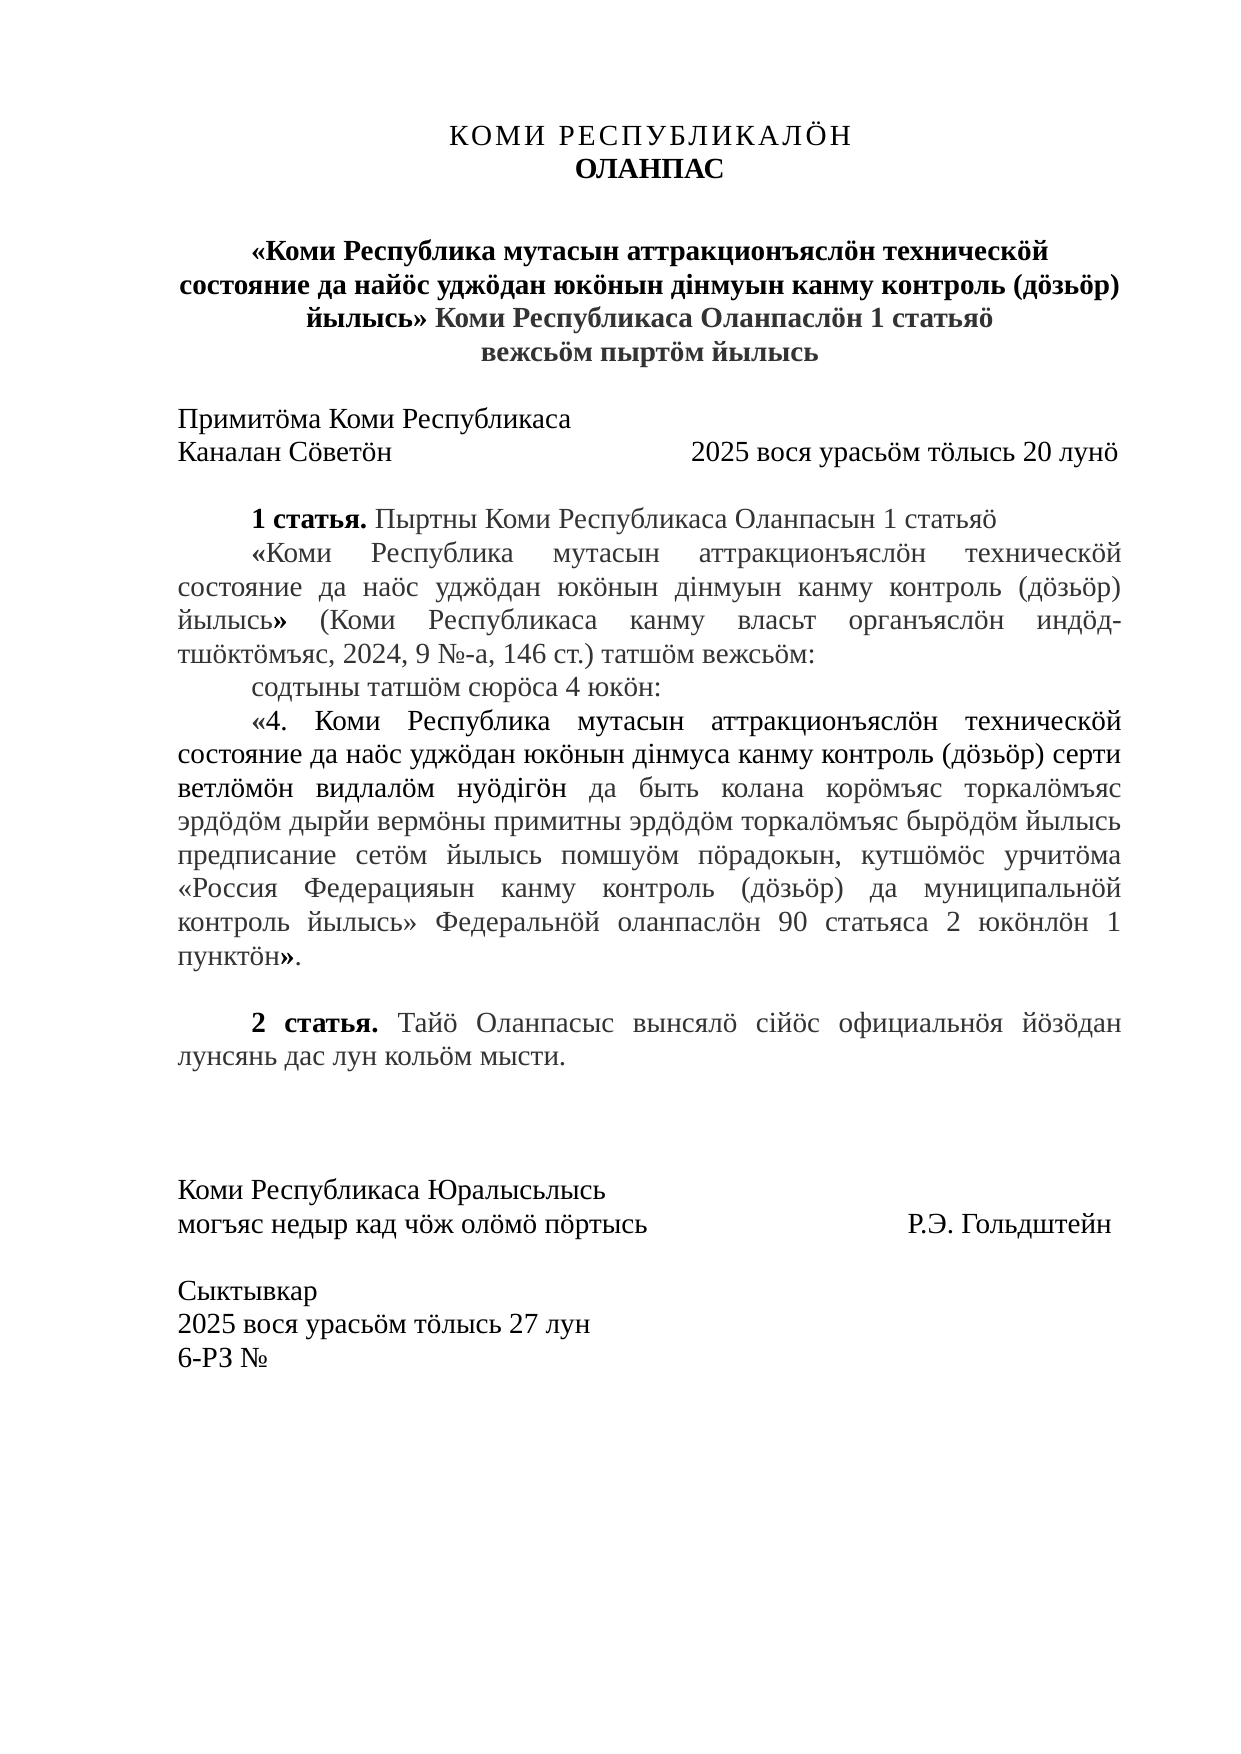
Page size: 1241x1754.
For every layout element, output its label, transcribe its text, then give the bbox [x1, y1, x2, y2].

text 2 статья. Тайӧ Оланпасыс вынсялӧ сійӧс официальнӧя йӧзӧдан лунсянь дас лун кольӧм мысти. [177, 1005, 1122, 1072]
text вежсьӧм пыртӧм йылысь [177, 334, 1122, 367]
text «4. Коми Республика мутасын аттракционъяслӧн техническӧй состояние да наӧс уджӧдан юкӧнын дінмуса канму контроль (дӧзьӧр) серти ветлӧмӧн видлалӧм нуӧдігӧн да быть колана корӧмъяс торкалӧмъяс эрдӧдӧм дырйи вермӧны примитны эрдӧдӧм торкалӧмъяс бырӧдӧм йылысь предписание сетӧм йылысь помшуӧм пӧрадокын, кутшӧмӧс урчитӧма «Россия Федерацияын канму контроль (дӧзьӧр) да муниципальнӧй контроль йылысь» Федеральнӧй оланпаслӧн 90 статьяса 2 юкӧнлӧн 1 пунктӧн». [177, 703, 1122, 971]
subtitle КОМИ РЕСПУБЛИКАЛÖН [177, 118, 1122, 152]
text 6-РЗ № [177, 1340, 1122, 1374]
text 1 статья. Пыртны Коми Республикаса Оланпасын 1 статьяӧ [177, 502, 1122, 535]
text Каналан Сӧветӧн 2025 вося урасьӧм тӧлысь 20 лунӧ [177, 434, 1122, 468]
text 2025 вося урасьӧм тӧлысь 27 лун [177, 1307, 1122, 1340]
text содтыны татшӧм сюрӧса 4 юкӧн: [177, 669, 1122, 703]
text состояние да найӧс уджӧдан юкӧнын дінмуын канму контроль (дӧзьӧр) йылысь» Коми Республикаса Оланпаслӧн 1 статьяӧ [177, 267, 1122, 334]
text Примитӧма Коми Республикаса [177, 401, 1122, 434]
text Коми Республикаса Юралысьлысь [177, 1172, 1122, 1206]
text «Коми Республика мутасын аттракционъяслӧн техническӧй [177, 233, 1122, 267]
text Сыктывкар [177, 1273, 1122, 1307]
text «Коми Республика мутасын аттракционъяслӧн техническӧй состояние да наӧс уджӧдан юкӧнын дінмуын канму контроль (дӧзьӧр) йылысь» (Коми Республикаса канму власьт органъяслӧн индӧд-тшӧктӧмъяс, 2024, 9 №-а, 146 ст.) татшӧм вежсьӧм: [177, 535, 1122, 669]
text могъяс недыр кад чӧж олӧмӧ пӧртысь Р.Э. Гольдштейн [177, 1206, 1122, 1239]
subtitle ОЛАНПАС [177, 152, 1122, 185]
